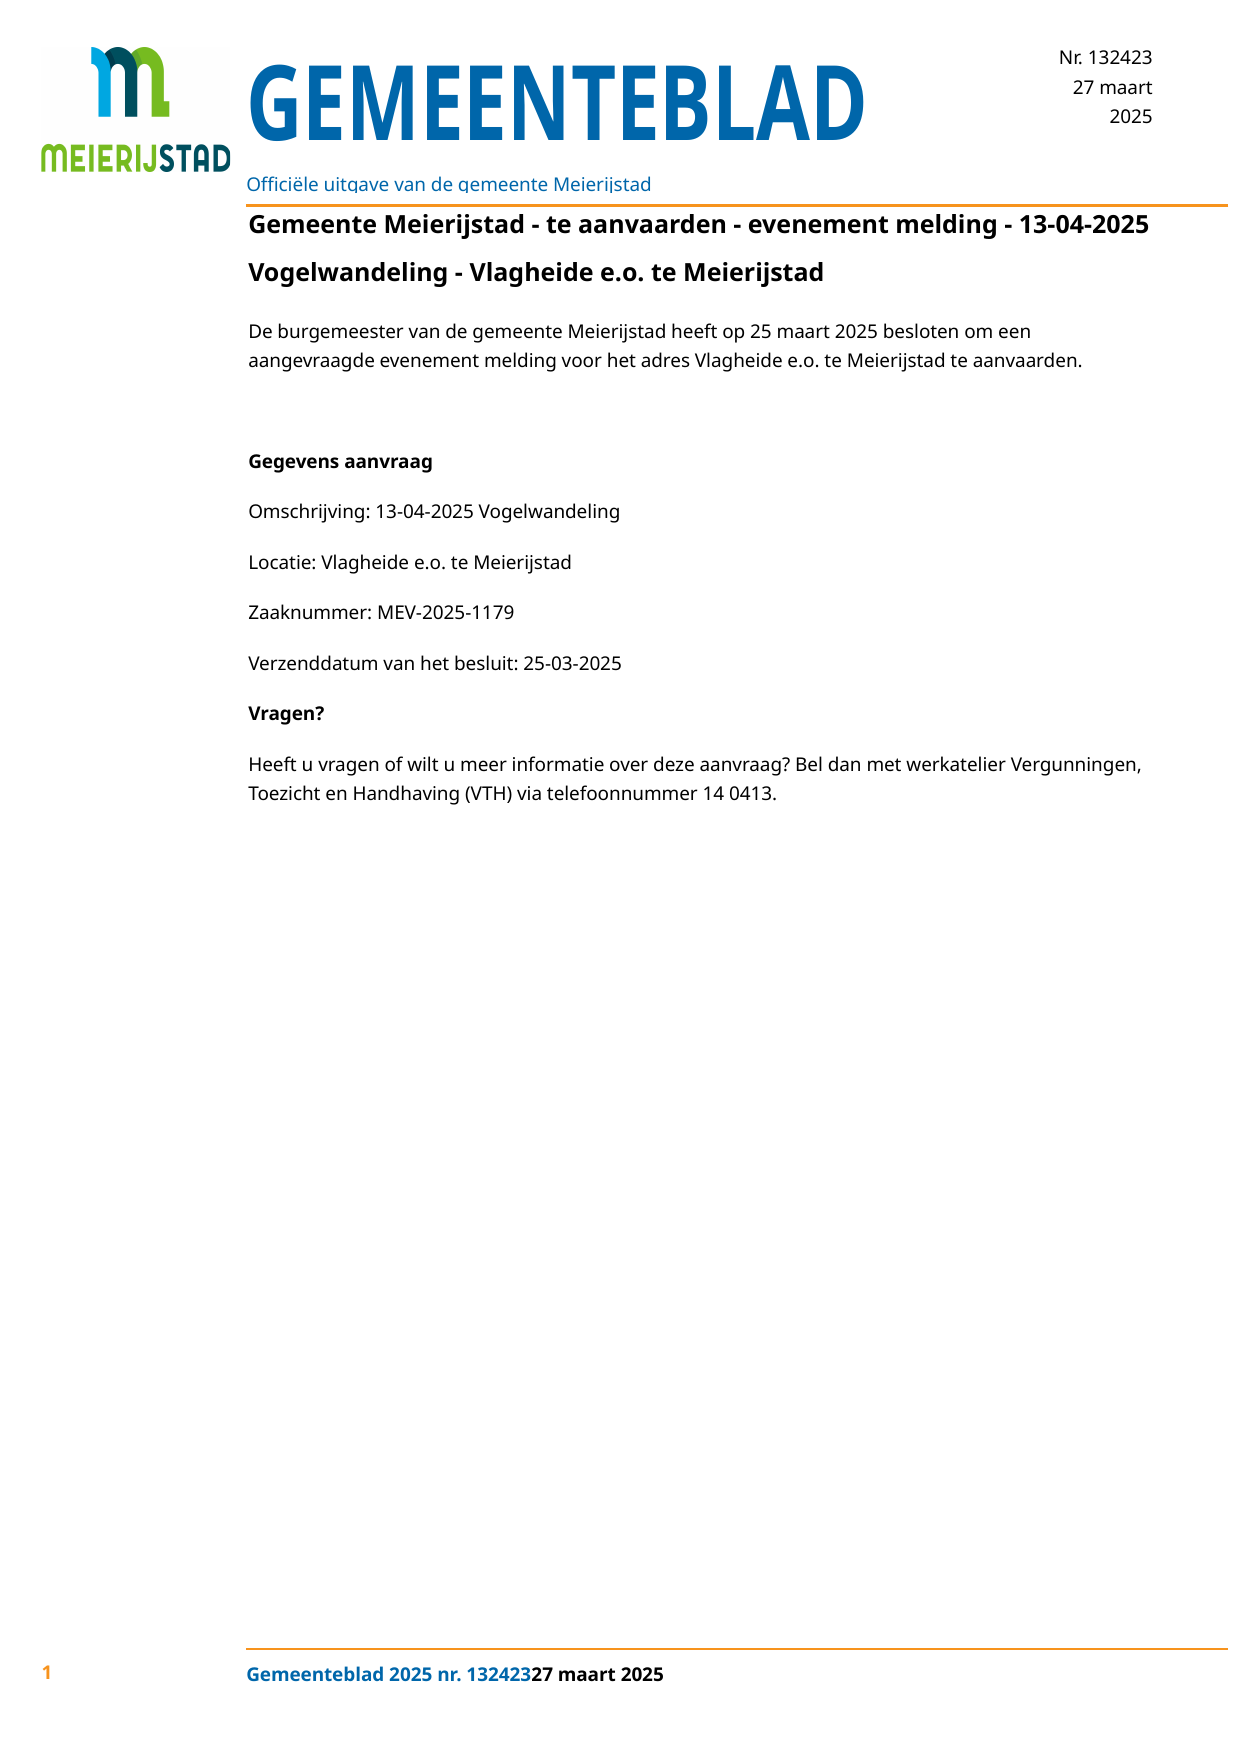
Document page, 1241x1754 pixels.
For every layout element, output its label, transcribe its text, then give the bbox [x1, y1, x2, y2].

text Gegevens aanvraag [248, 448, 1152, 474]
picture [41, 47, 231, 172]
text Verzenddatum van het besluit: 25-03-2025 [248, 650, 1152, 676]
text Gemeente Meierijstad - te aanvaarden - evenement melding - 13-04-2025 Vogelwandeling - Vlagheide e.o. te Meierijstad [248, 207, 1152, 288]
text Heeft u vragen of wilt u meer informatie over deze aanvraag? Bel dan met werkatelier Vergunningen, Toezicht en Handhaving (VTH) via telefoonnummer 14 0413. [248, 751, 1152, 806]
text Omschrijving: 13-04-2025 Vogelwandeling [248, 499, 1152, 524]
text Zaaknummer: MEV-2025-1179 [248, 599, 1152, 625]
text Locatie: Vlagheide e.o. te Meierijstad [248, 549, 1152, 575]
text De burgemeester van de gemeente Meierijstad heeft op 25 maart 2025 besloten om een aangevraagde evenement melding voor het adres Vlagheide e.o. te Meierijstad te aanvaarden. [248, 318, 1152, 373]
text Vragen? [248, 700, 1152, 726]
